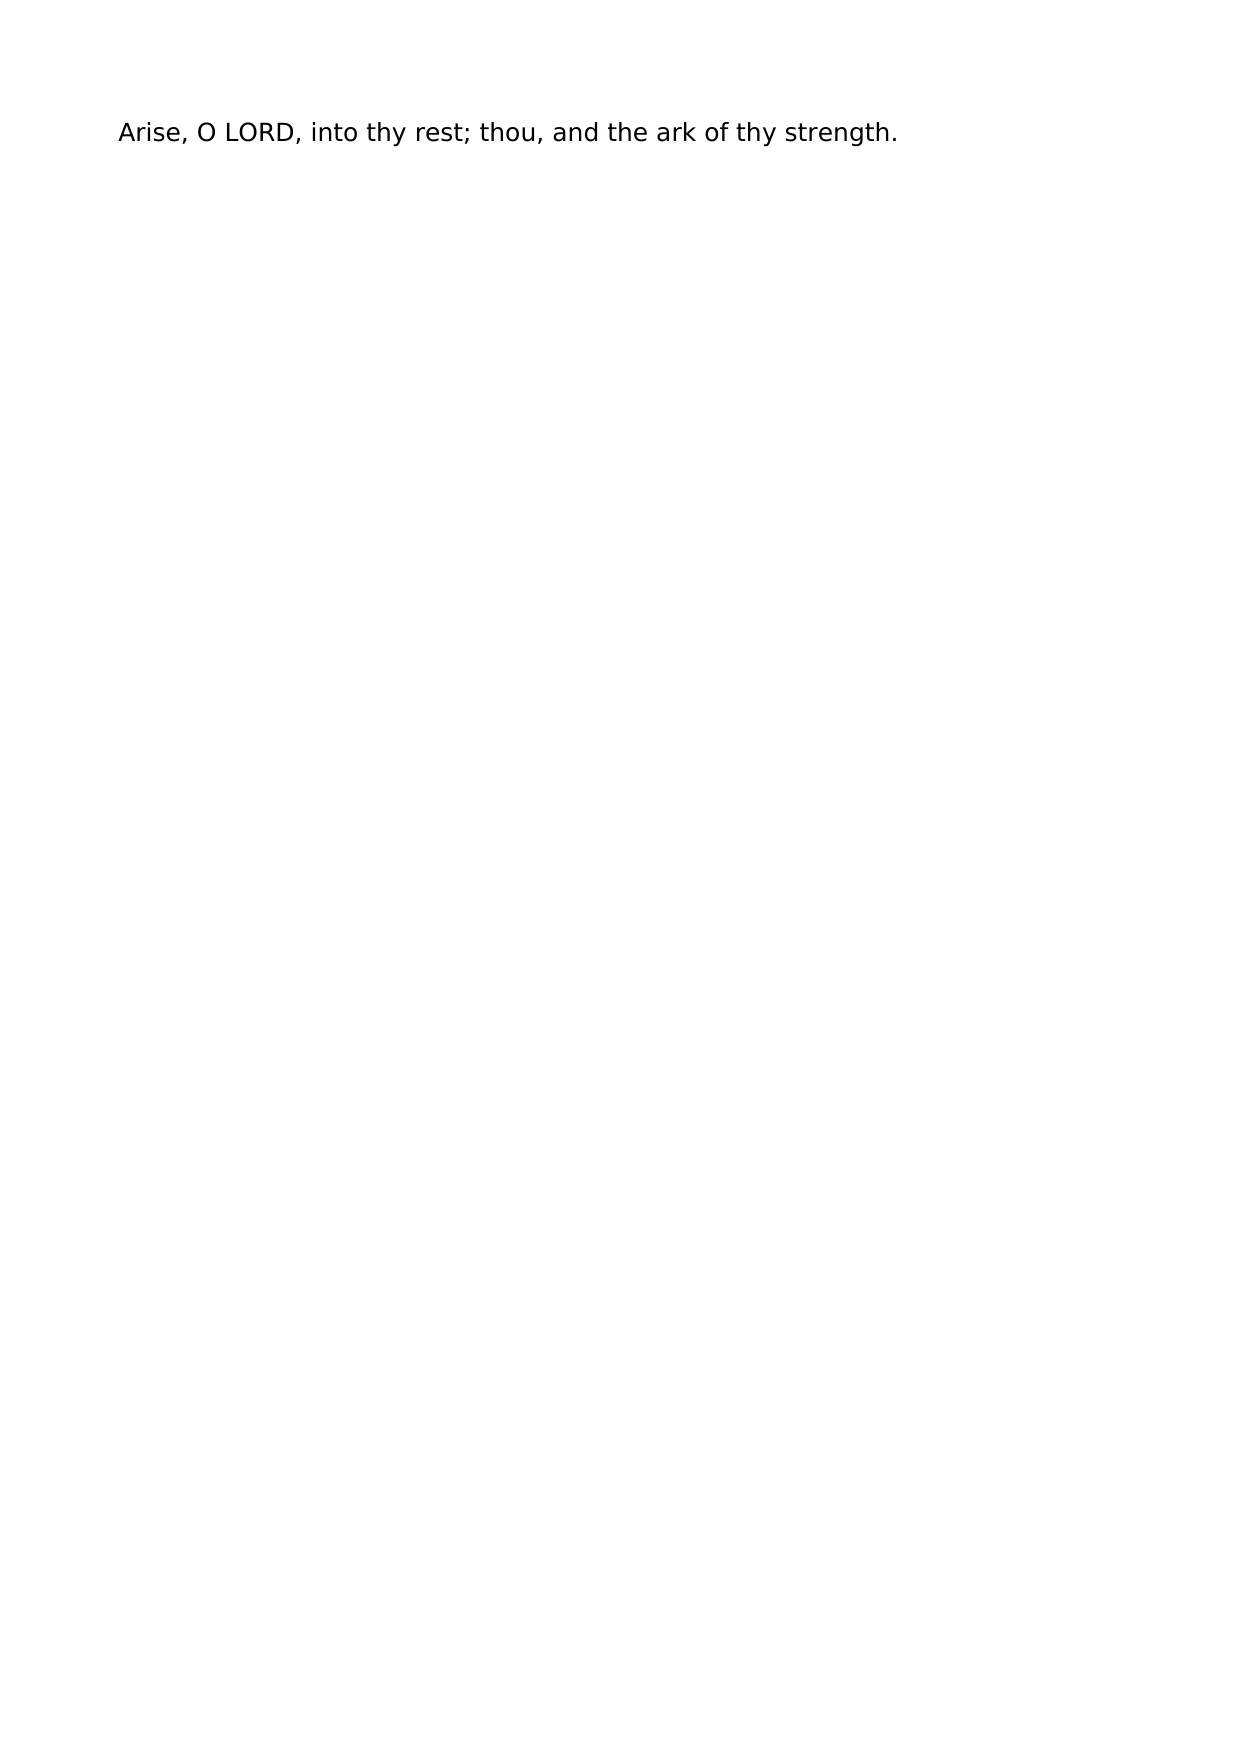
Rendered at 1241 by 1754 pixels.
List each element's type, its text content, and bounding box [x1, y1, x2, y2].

text Arise, O LORD, into thy rest; thou, and the ark of thy strength. [118, 118, 1122, 147]
